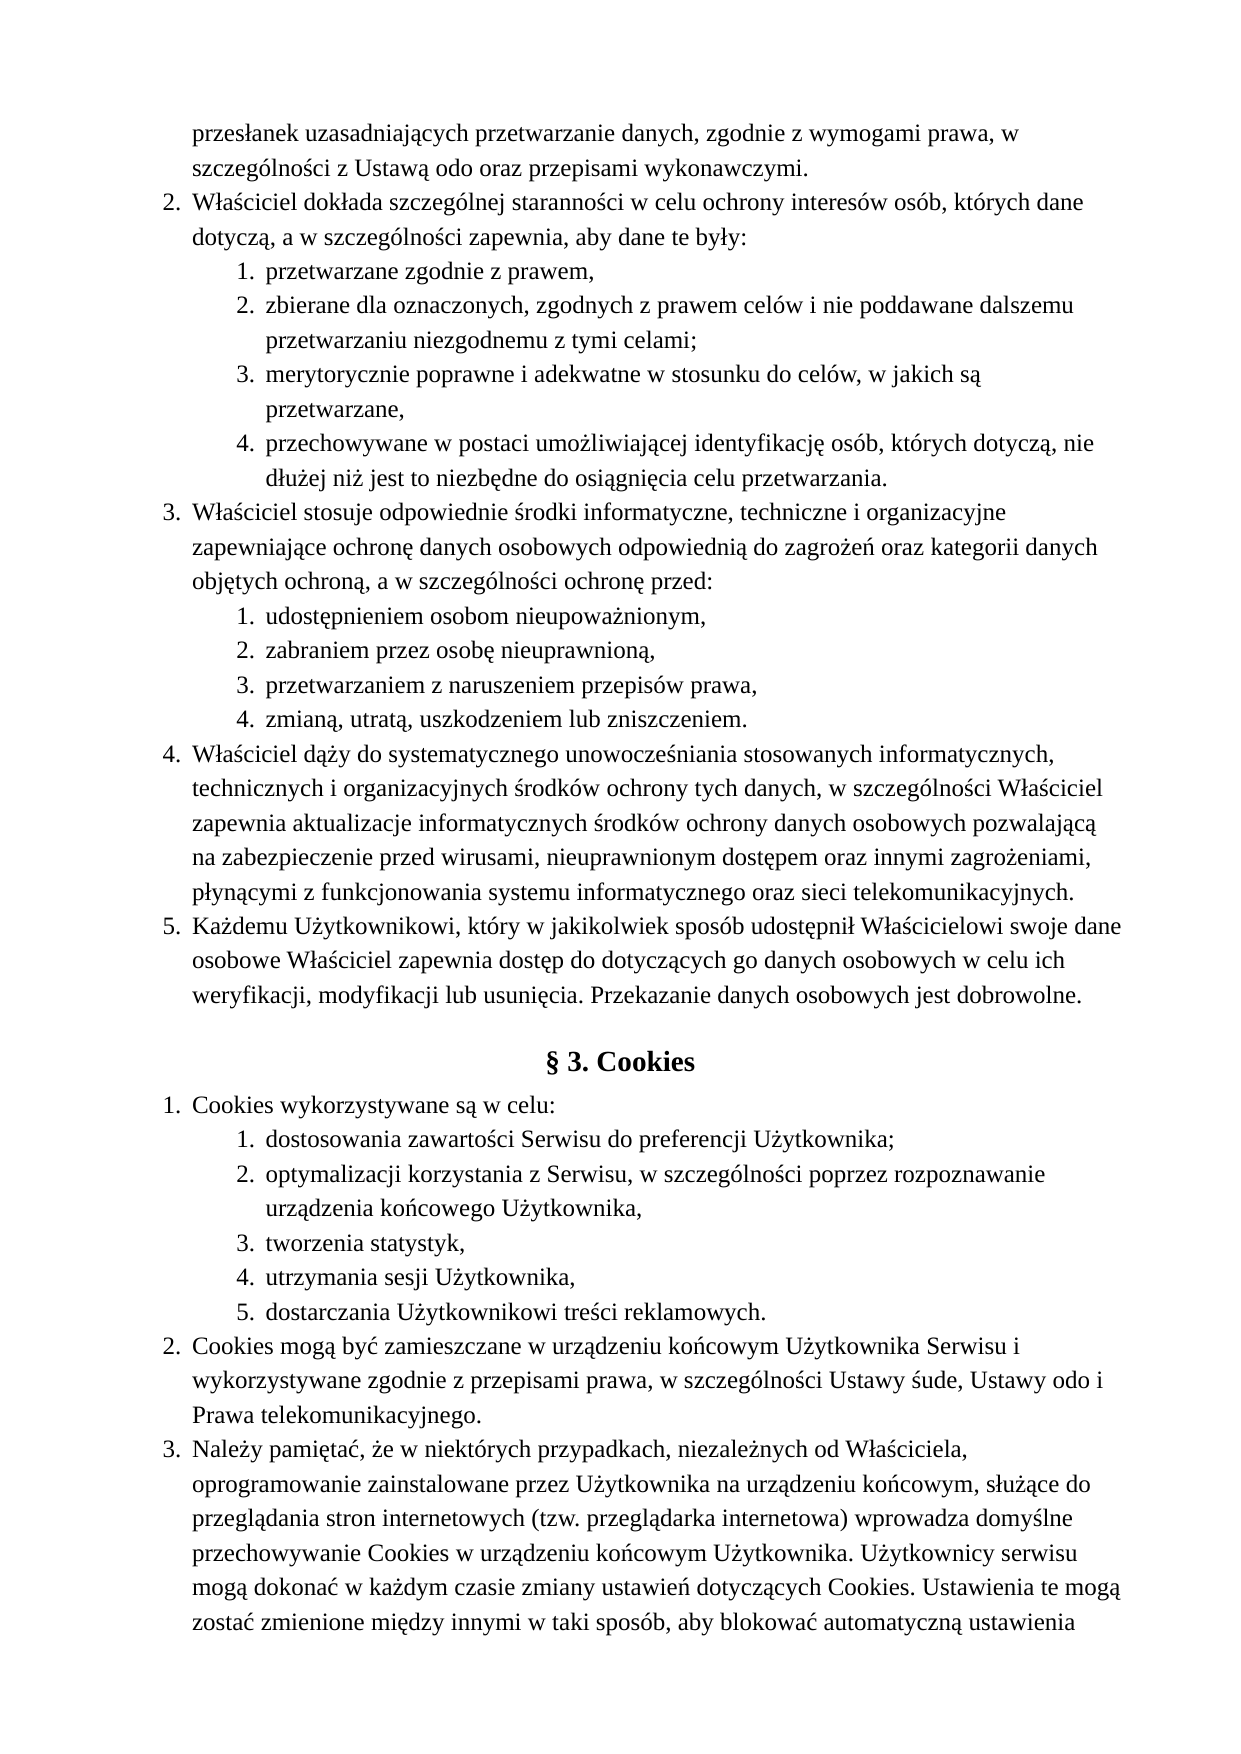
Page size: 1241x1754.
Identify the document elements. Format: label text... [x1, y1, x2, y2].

list dostarczania Użytkownikowi treści reklamowych. [236, 1297, 1122, 1325]
list merytorycznie poprawne i adekwatne w stosunku do celów, w jakich są przetwarzane, [236, 359, 1122, 423]
list Cookies mogą być zamieszczane w urządzeniu końcowym Użytkownika Serwisu i wykorzystywane zgodnie z przepisami prawa, w szczególności Ustawy śude, Ustawy odo i Prawa telekomunikacyjnego. [162, 1331, 1122, 1429]
list Właściciel stosuje odpowiednie środki informatyczne, techniczne i organizacyjne zapewniające ochronę danych osobowych odpowiednią do zagrożeń oraz kategorii danych objętych ochroną, a w szczególności ochronę przed: [162, 497, 1122, 595]
list tworzenia statystyk, [236, 1228, 1122, 1256]
list Każdemu Użytkownikowi, który w jakikolwiek sposób udostępnił Właścicielowi swoje dane osobowe Właściciel zapewnia dostęp do dotyczących go danych osobowych w celu ich weryfikacji, modyfikacji lub usunięcia. Przekazanie danych osobowych jest dobrowolne. [162, 911, 1122, 1009]
list Cookies wykorzystywane są w celu: [162, 1090, 1122, 1118]
subtitle § 3. Cookies [118, 1044, 1122, 1077]
list zmianą, utratą, uszkodzeniem lub zniszczeniem. [236, 704, 1122, 733]
list Właściciel dąży do systematycznego unowocześniania stosowanych informatycznych, technicznych i organizacyjnych środków ochrony tych danych, w szczególności Właściciel zapewnia aktualizacje informatycznych środków ochrony danych osobowych pozwalającą na zabezpieczenie przed wirusami, nieuprawnionym dostępem oraz innymi zagrożeniami, płynącymi z funkcjonowania systemu informatycznego oraz sieci telekomunikacyjnych. [162, 739, 1122, 905]
list optymalizacji korzystania z Serwisu, w szczególności poprzez rozpoznawanie urządzenia końcowego Użytkownika, [236, 1159, 1122, 1222]
list przechowywane w postaci umożliwiającej identyfikację osób, których dotyczą, nie dłużej niż jest to niezbędne do osiągnięcia celu przetwarzania. [236, 428, 1122, 492]
list Należy pamiętać, że w niektórych przypadkach, niezależnych od Właściciela, oprogramowanie zainstalowane przez Użytkownika na urządzeniu końcowym, służące do przeglądania stron internetowych (tzw. przeglądarka internetowa) wprowadza domyślne przechowywanie Cookies w urządzeniu końcowym Użytkownika. Użytkownicy serwisu mogą dokonać w każdym czasie zmiany ustawień dotyczących Cookies. Ustawienia te mogą zostać zmienione między innymi w taki sposób, aby blokować automatyczną ustawienia [162, 1434, 1122, 1636]
list udostępnieniem osobom nieupoważnionym, [236, 601, 1122, 629]
list utrzymania sesji Użytkownika, [236, 1262, 1122, 1291]
list przetwarzaniem z naruszeniem przepisów prawa, [236, 670, 1122, 698]
list przetwarzane zgodnie z prawem, [236, 256, 1122, 285]
list zabraniem przez osobę nieuprawnioną, [236, 635, 1122, 664]
list zbierane dla oznaczonych, zgodnych z prawem celów i nie poddawane dalszemu przetwarzaniu niezgodnemu z tymi celami; [236, 291, 1122, 354]
list dostosowania zawartości Serwisu do preferencji Użytkownika; [236, 1124, 1122, 1153]
list Właściciel dokłada szczególnej staranności w celu ochrony interesów osób, których dane dotyczą, a w szczególności zapewnia, aby dane te były: [162, 187, 1122, 250]
list przesłanek uzasadniających przetwarzanie danych, zgodnie z wymogami prawa, w szczególności z Ustawą odo oraz przepisami wykonawczymi. [162, 118, 1122, 181]
